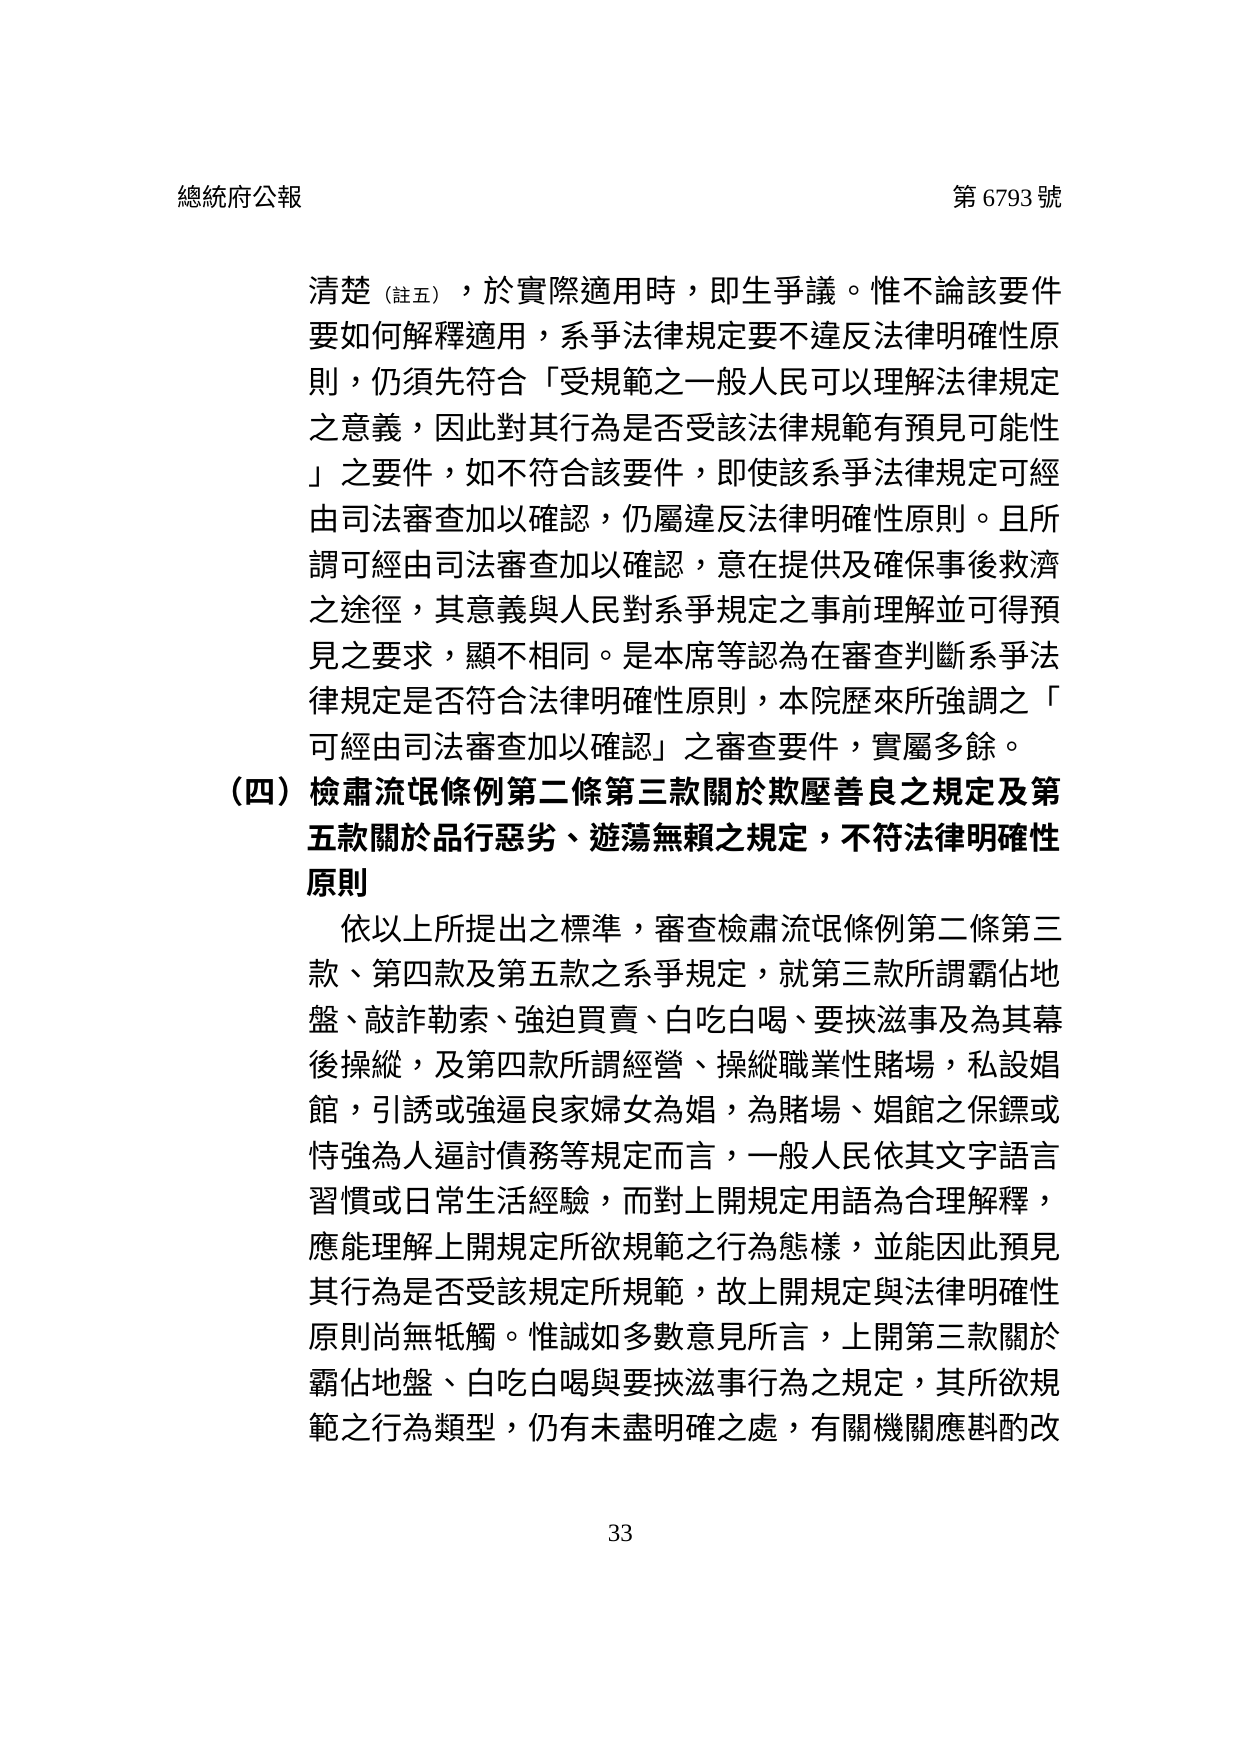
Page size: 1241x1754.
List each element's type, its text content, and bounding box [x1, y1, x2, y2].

text 清楚（註五），於實際適用時，即生爭議。惟不論該要件要如何解釋適用，系爭法律規定要不違反法律明確性原則，仍須先符合「受規範之一般人民可以理解法律規定之意義，因此對其行為是否受該法律規範有預見可能性」之要件，如不符合該要件，即使該系爭法律規定可經由司法審查加以確認，仍屬違反法律明確性原則。且所謂可經由司法審查加以確認，意在提供及確保事後救濟之途徑，其意義與人民對系爭規定之事前理解並可得預見之要求，顯不相同。是本席等認為在審查判斷系爭法律規定是否符合法律明確性原則，本院歷來所強調之「可經由司法審查加以確認」之審查要件，實屬多餘。 [308, 266, 1063, 768]
text （四）檢肅流氓條例第二條第三款關於欺壓善良之規定及第五款關於品行惡劣、遊蕩無賴之規定，不符法律明確性原則 [212, 768, 1063, 904]
text 依以上所提出之標準，審查檢肅流氓條例第二條第三款、第四款及第五款之系爭規定，就第三款所謂霸佔地盤、敲詐勒索、強迫買賣、白吃白喝、要挾滋事及為其幕後操縱，及第四款所謂經營、操縱職業性賭場，私設娼館，引誘或強逼良家婦女為娼，為賭場、娼館之保鏢或恃強為人逼討債務等規定而言，一般人民依其文字語言習慣或日常生活經驗，而對上開規定用語為合理解釋，應能理解上開規定所欲規範之行為態樣，並能因此預見其行為是否受該規定所規範，故上開規定與法律明確性原則尚無牴觸。惟誠如多數意見所言，上開第三款關於霸佔地盤、白吃白喝與要挾滋事行為之規定，其所欲規範之行為類型，仍有未盡明確之處，有關機關應斟酌改 [308, 904, 1063, 1449]
